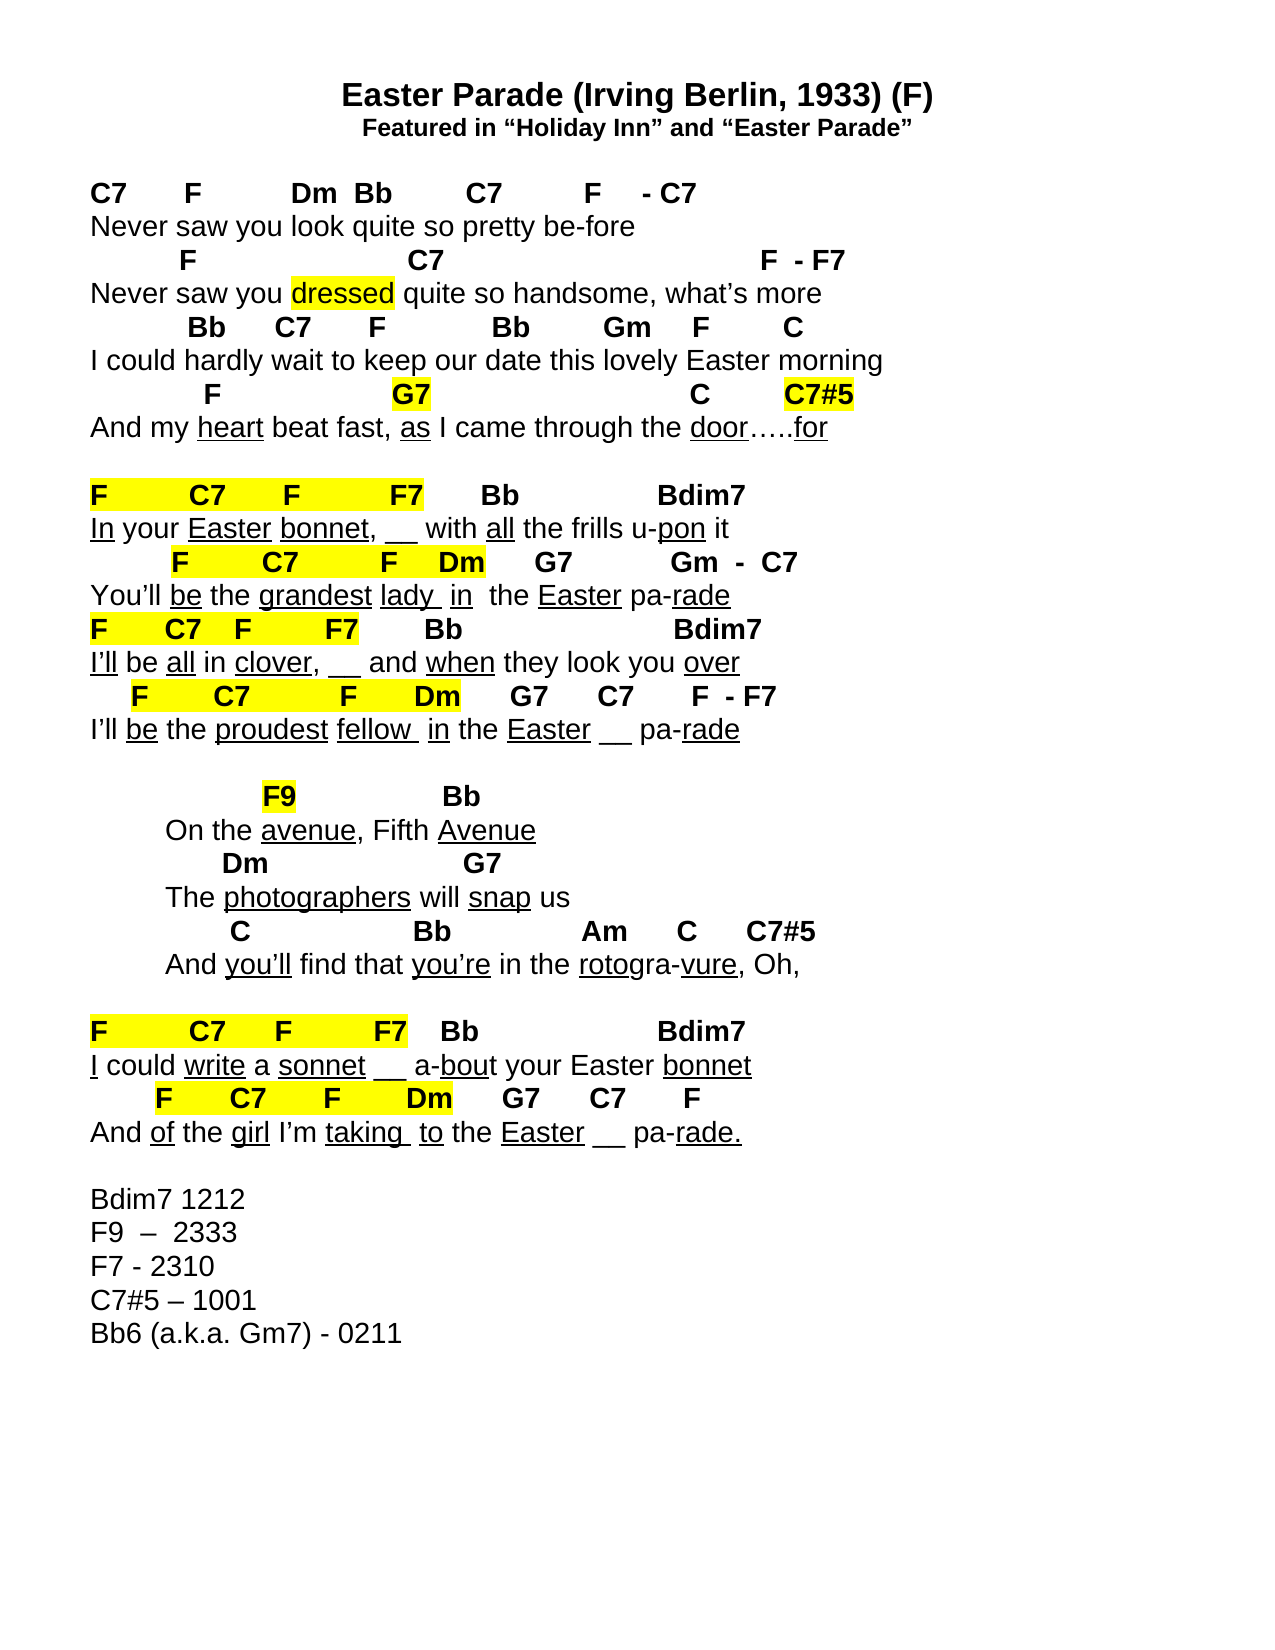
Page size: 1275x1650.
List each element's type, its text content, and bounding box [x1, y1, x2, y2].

text I could write a sonnet __ a-bout your Easter bonnet [90, 1048, 1185, 1081]
text F C7 F F7 Bb Bdim7 [90, 478, 1185, 511]
text F C7 F F7 Bb Bdim7 [90, 1014, 1185, 1048]
text I’ll be all in clover, __ and when they look you over [90, 645, 1185, 679]
text You’ll be the grandest lady in the Easter pa-rade [90, 578, 1185, 612]
text Bb6 (a.k.a. Gm7) - 0211 [90, 1316, 1185, 1350]
text I’ll be the proudest fellow in the Easter __ pa-rade [90, 712, 1185, 746]
text Easter Parade (Irving Berlin, 1933) (F) [90, 75, 1185, 113]
text And my heart beat fast, as I came through the door…..for [90, 411, 1185, 444]
text F C7 F - F7 [90, 243, 1185, 276]
text And of the girl I’m taking to the Easter __ pa-rade. [90, 1115, 1185, 1148]
text Bb C7 F Bb Gm F C [90, 310, 1185, 343]
text On the avenue, Fifth Avenue [165, 813, 1185, 847]
text C7#5 – 1001 [90, 1283, 1185, 1316]
text F C7 F Dm G7 Gm - C7 [90, 545, 1185, 578]
text F C7 F F7 Bb Bdim7 [90, 612, 1185, 645]
text F7 - 2310 [90, 1249, 1185, 1283]
text Never saw you look quite so pretty be-fore [90, 209, 1185, 243]
text C Bb Am C C7#5 [165, 914, 1185, 947]
text The photographers will snap us [165, 880, 1185, 914]
text In your Easter bonnet, __ with all the frills u-pon it [90, 511, 1185, 545]
text C7 F Dm Bb C7 F - C7 [90, 176, 1185, 209]
text F C7 F Dm G7 C7 F - F7 [90, 679, 1185, 712]
text Never saw you dressed quite so handsome, what’s more [90, 276, 1185, 310]
text And you’ll find that you’re in the rotogra-vure, Oh, [165, 947, 1185, 981]
text Bdim7 1212 [90, 1182, 1185, 1216]
text F9 Bb [165, 779, 1185, 813]
text Featured in “Holiday Inn” and “Easter Parade” [90, 113, 1185, 142]
text F C7 F Dm G7 C7 F [90, 1081, 1185, 1115]
text F9 – 2333 [90, 1216, 1185, 1249]
text F G7 C C7#5 [90, 377, 1185, 411]
text I could hardly wait to keep our date this lovely Easter morning [90, 343, 1185, 377]
text Dm G7 [165, 847, 1185, 880]
